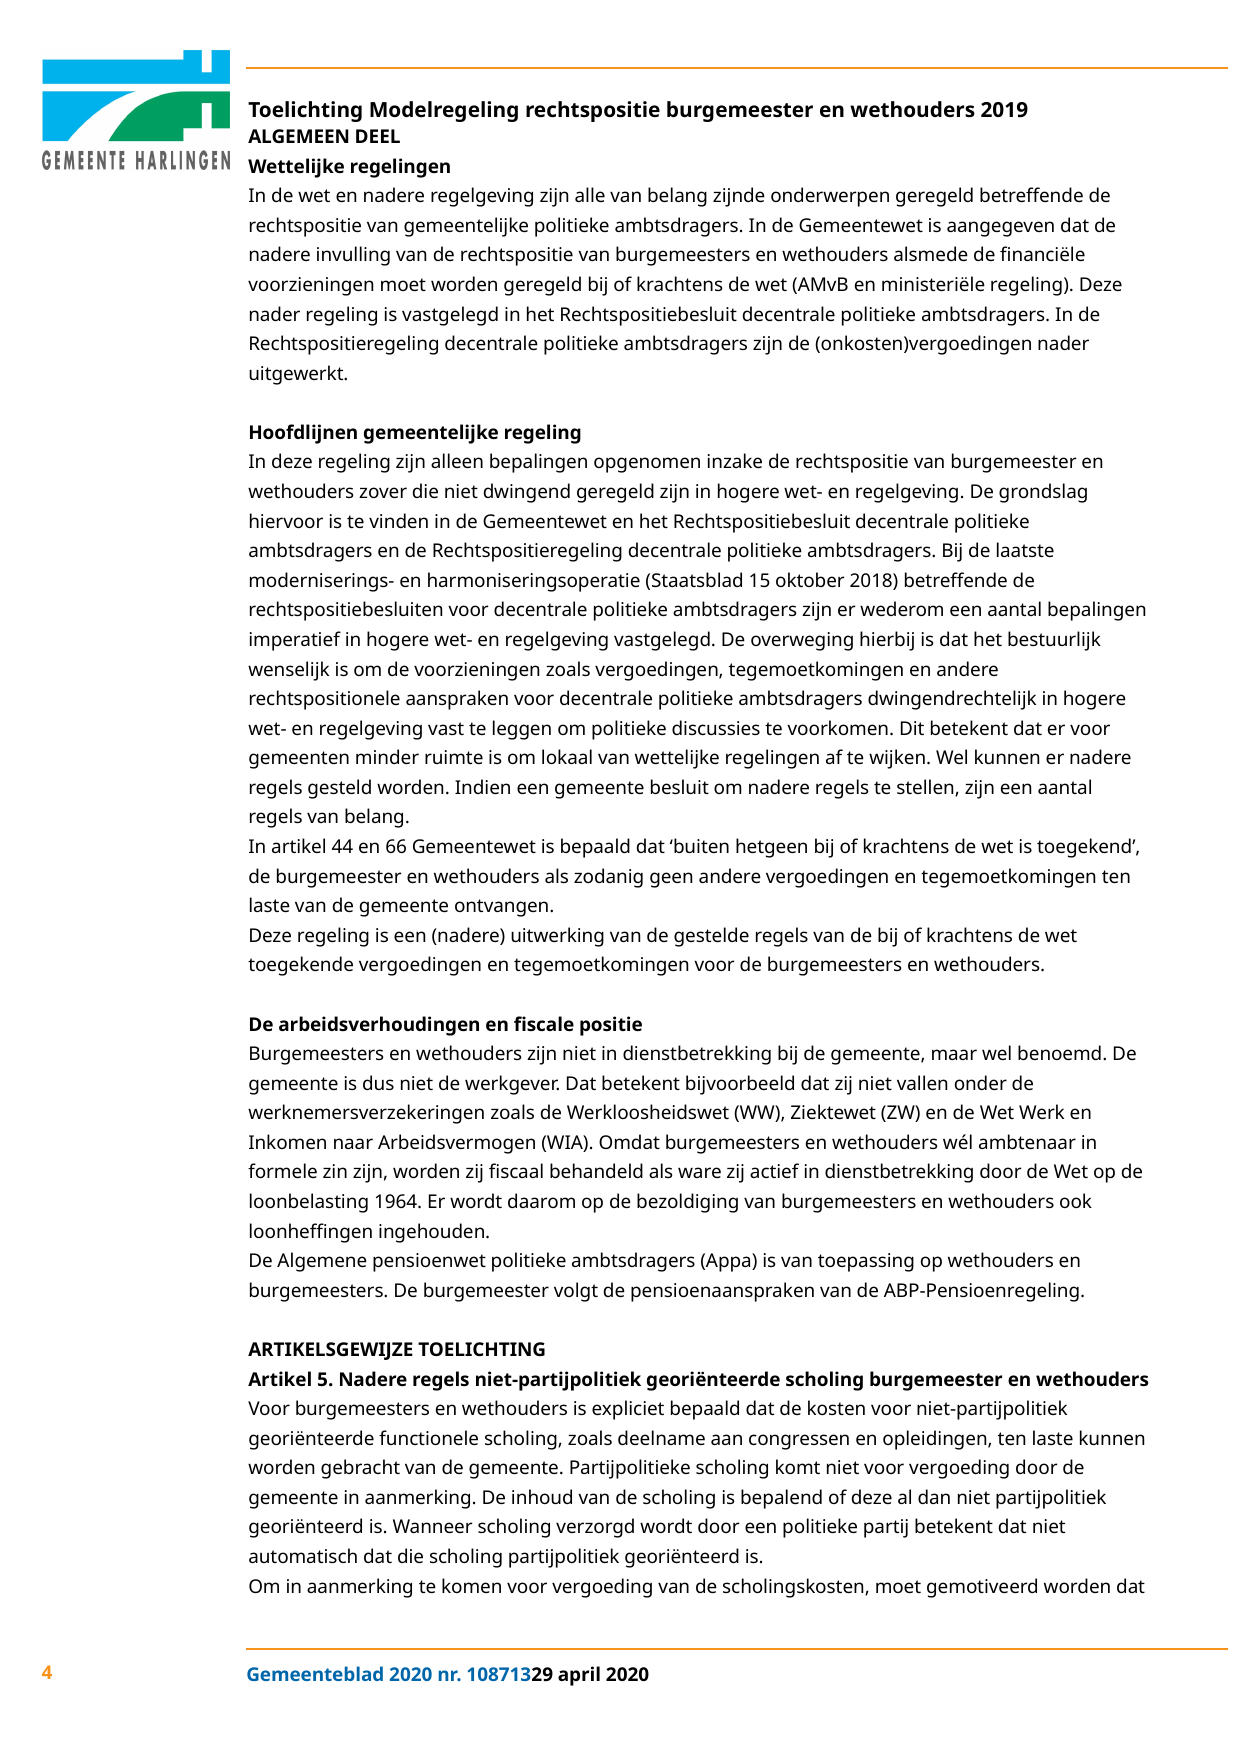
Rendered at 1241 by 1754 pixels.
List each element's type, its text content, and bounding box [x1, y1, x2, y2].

text ARTIKELSGEWIJZE TOELICHTING [248, 1336, 1152, 1362]
text De arbeidsverhoudingen en fiscale positie [248, 1011, 1152, 1037]
text ALGEMEEN DEEL [248, 123, 1152, 149]
text Artikel 5. Nadere regels niet-partijpolitiek georiënteerde scholing burgemeester en wethouders [248, 1366, 1152, 1392]
picture [41, 47, 231, 172]
text In artikel 44 en 66 Gemeentewet is bepaald dat ‘buiten hetgeen bij of krachtens de wet is toegekend’, de burgemeester en wethouders als zodanig geen andere vergoedingen en tegemoetkomingen ten laste van de gemeente ontvangen. [248, 833, 1152, 918]
text Deze regeling is een (nadere) uitwerking van de gestelde regels van de bij of krachtens de wet toegekende vergoedingen en tegemoetkomingen voor de burgemeesters en wethouders. [248, 922, 1152, 977]
text Om in aanmerking te komen voor vergoeding van de scholingskosten, moet gemotiveerd worden dat [248, 1573, 1152, 1599]
text Wettelijke regelingen [248, 153, 1152, 179]
text Hoofdlijnen gemeentelijke regeling [248, 419, 1152, 445]
text Burgemeesters en wethouders zijn niet in dienstbetrekking bij de gemeente, maar wel benoemd. De gemeente is dus niet de werkgever. Dat betekent bijvoorbeeld dat zij niet vallen onder de werknemersverzekeringen zoals de Werkloosheidswet (WW), Ziektewet (ZW) en de Wet Werk en Inkomen naar Arbeidsvermogen (WIA). Omdat burgemeesters en wethouders wél ambtenaar in formele zin zijn, worden zij fiscaal behandeld als ware zij actief in dienstbetrekking door de Wet op de loonbelasting 1964. Er wordt daarom op de bezoldiging van burgemeesters en wethouders ook loonheffingen ingehouden. [248, 1040, 1152, 1244]
text Voor burgemeesters en wethouders is expliciet bepaald dat de kosten voor niet-partijpolitiek georiënteerde functionele scholing, zoals deelname aan congressen en opleidingen, ten laste kunnen worden gebracht van de gemeente. Partijpolitieke scholing komt niet voor vergoeding door de gemeente in aanmerking. De inhoud van de scholing is bepalend of deze al dan niet partijpolitiek georiënteerd is. Wanneer scholing verzorgd wordt door een politieke partij betekent dat niet automatisch dat die scholing partijpolitiek georiënteerd is. [248, 1395, 1152, 1569]
text Toelichting Modelregeling rechtspositie burgemeester en wethouders 2019 [248, 95, 1152, 123]
text In de wet en nadere regelgeving zijn alle van belang zijnde onderwerpen geregeld betreffende de rechtspositie van gemeentelijke politieke ambtsdragers. In de Gemeentewet is aangegeven dat de nadere invulling van de rechtspositie van burgemeesters en wethouders alsmede de financiële voorzieningen moet worden geregeld bij of krachtens de wet (AMvB en ministeriële regeling). Deze nader regeling is vastgelegd in het Rechtspositiebesluit decentrale politieke ambtsdragers. In de Rechtspositieregeling decentrale politieke ambtsdragers zijn de (onkosten)vergoedingen nader uitgewerkt. [248, 182, 1152, 386]
text De Algemene pensioenwet politieke ambtsdragers (Appa) is van toepassing op wethouders en burgemeesters. De burgemeester volgt de pensioenaanspraken van de ABP-Pensioenregeling. [248, 1247, 1152, 1303]
text In deze regeling zijn alleen bepalingen opgenomen inzake de rechtspositie van burgemeester en wethouders zover die niet dwingend geregeld zijn in hogere wet- en regelgeving. De grondslag hiervoor is te vinden in de Gemeentewet en het Rechtspositiebesluit decentrale politieke ambtsdragers en de Rechtspositieregeling decentrale politieke ambtsdragers. Bij de laatste moderniserings- en harmoniseringsoperatie (Staatsblad 15 oktober 2018) betreffende de rechtspositiebesluiten voor decentrale politieke ambtsdragers zijn er wederom een aantal bepalingen imperatief in hogere wet- en regelgeving vastgelegd. De overweging hierbij is dat het bestuurlijk wenselijk is om de voorzieningen zoals vergoedingen, tegemoetkomingen en andere rechtspositionele aanspraken voor decentrale politieke ambtsdragers dwingendrechtelijk in hogere wet- en regelgeving vast te leggen om politieke discussies te voorkomen. Dit betekent dat er voor gemeenten minder ruimte is om lokaal van wettelijke regelingen af te wijken. Wel kunnen er nadere regels gesteld worden. Indien een gemeente besluit om nadere regels te stellen, zijn een aantal regels van belang. [248, 449, 1152, 829]
